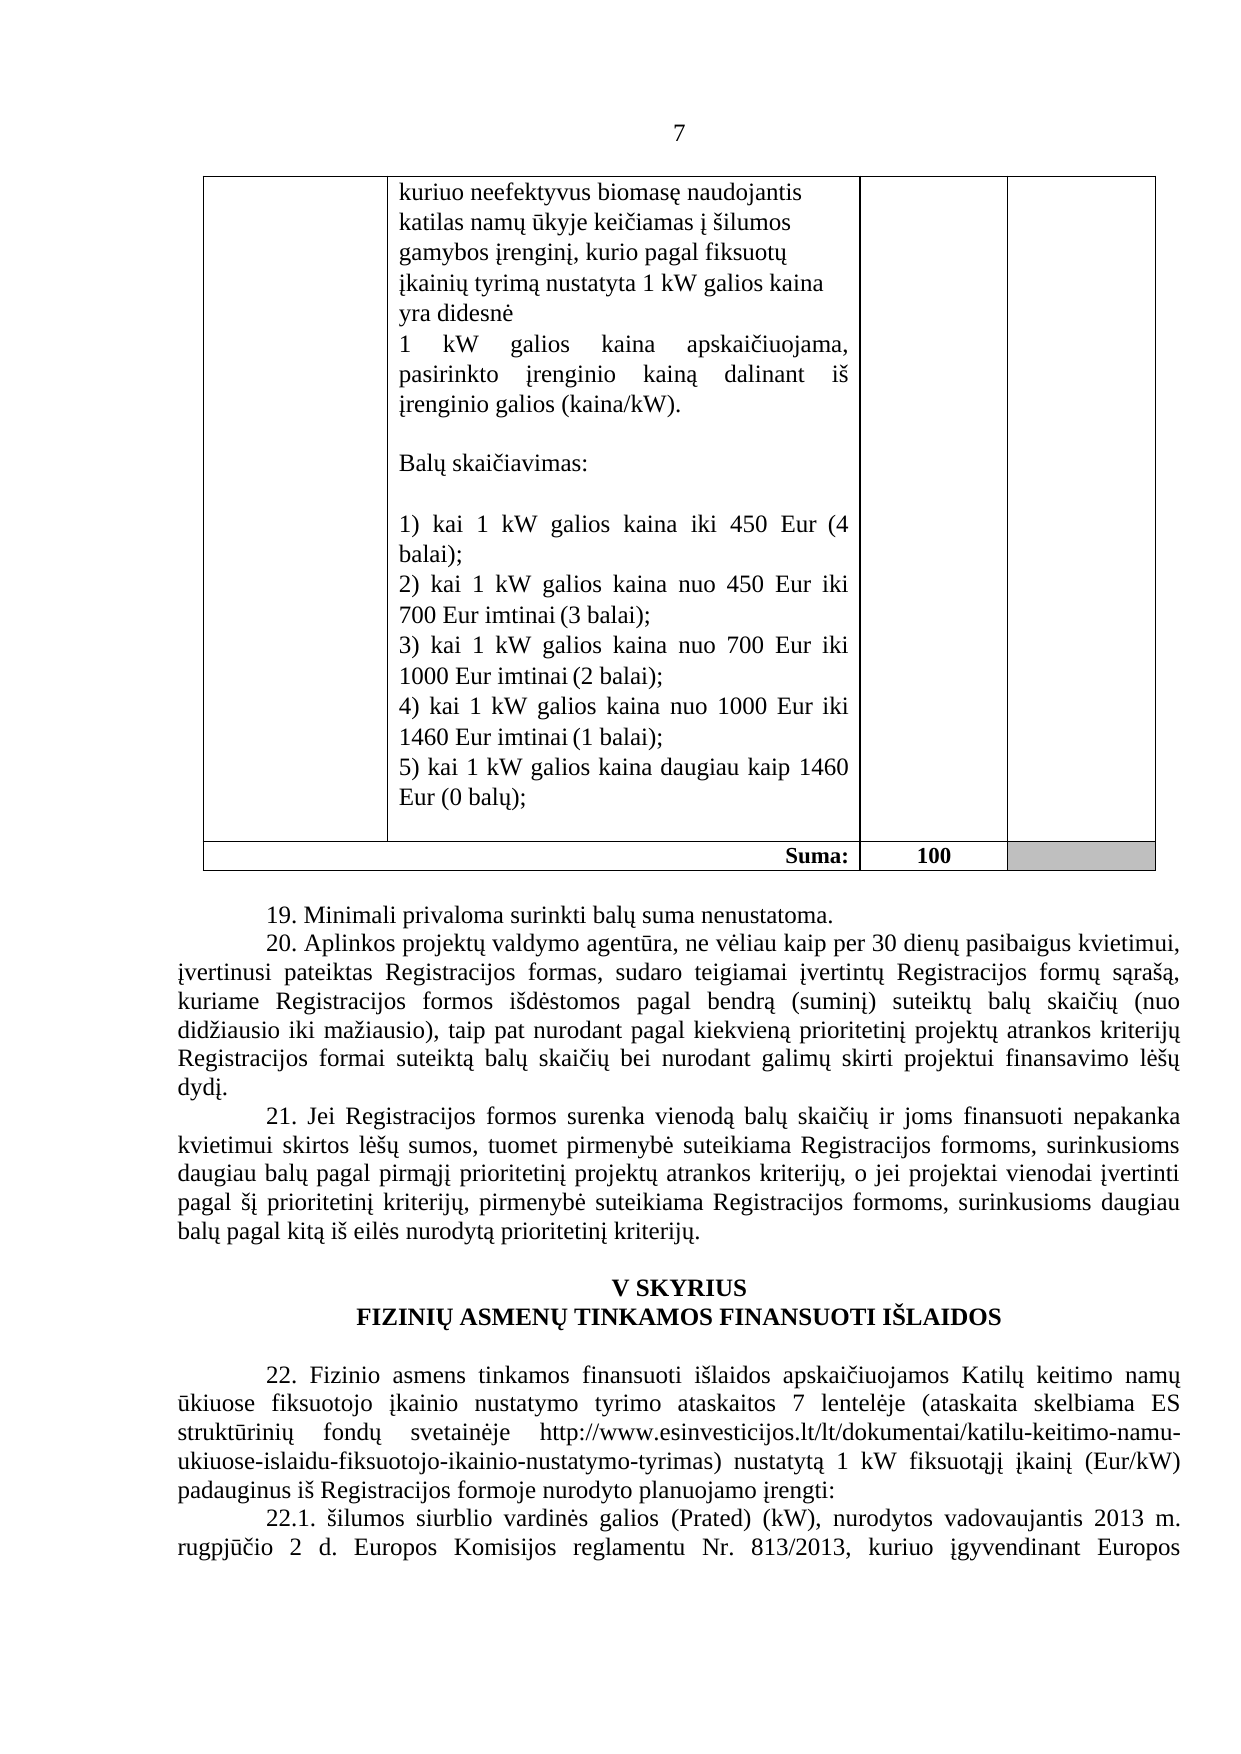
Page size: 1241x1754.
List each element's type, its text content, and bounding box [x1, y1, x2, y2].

table_cell Suma: [204, 842, 859, 870]
text V SKYRIUS [177, 1273, 1181, 1302]
table_cell 100 [861, 842, 1007, 870]
table_cell [861, 177, 1007, 841]
text 21. Jei Registracijos formos surenka vienodą balų skaičių ir joms finansuoti nepakanka kvietimui skirtos lėšų sumos, tuomet pirmenybė suteikiama Registracijos formoms, surinkusioms daugiau balų pagal pirmąjį prioritetinį projektų atrankos kriterijų, o jei projektai vienodai įvertinti pagal šį prioritetinį kriterijų, pirmenybė suteikiama Registracijos formoms, surinkusioms daugiau balų pagal kitą iš eilės nurodytą prioritetinį kriterijų. [177, 1101, 1181, 1245]
table_cell [1008, 842, 1155, 870]
text 19. Minimali privaloma surinkti balų suma nenustatoma. [177, 900, 1181, 928]
text 20. Aplinkos projektų valdymo agentūra, ne vėliau kaip per 30 dienų pasibaigus kvietimui, įvertinusi pateiktas Registracijos formas, sudaro teigiamai įvertintų Registracijos formų sąrašą, kuriame Registracijos formos išdėstomos pagal bendrą (suminį) suteiktų balų skaičių (nuo didžiausio iki mažiausio), taip pat nurodant pagal kiekvieną prioritetinį projektų atrankos kriterijų Registracijos formai suteiktą balų skaičių bei nurodant galimų skirti projektui finansavimo lėšų dydį. [177, 928, 1181, 1101]
table_cell [1008, 177, 1155, 841]
table_cell kuriuo neefektyvus biomasę naudojantis katilas namų ūkyje keičiamas į šilumos gamybos įrenginį, kurio pagal fiksuotų įkainių tyrimą nustatyta 1 kW galios kaina yra didesnė 1 kW galios kaina apskaičiuojama, pasirinkto įrenginio kainą dalinant iš įrenginio galios (kaina/kW). Balų skaičiavimas: 1) kai 1 kW galios kaina iki 450 Eur (4 balai); 2) kai 1 kW galios kaina nuo 450 Eur iki 700 Eur imtinai (3 balai); 3) kai 1 kW galios kaina nuo 700 Eur iki 1000 Eur imtinai (2 balai); 4) kai 1 kW galios kaina nuo 1000 Eur iki 1460 Eur imtinai (1 balai); 5) kai 1 kW galios kaina daugiau kaip 1460 Eur (0 balų); [388, 177, 859, 841]
table_cell [204, 177, 387, 841]
text 22. Fizinio asmens tinkamos finansuoti išlaidos apskaičiuojamos Katilų keitimo namų ūkiuose fiksuotojo įkainio nustatymo tyrimo ataskaitos 7 lentelėje (ataskaita skelbiama ES struktūrinių fondų svetainėje http://www.esinvesticijos.lt/lt/dokumentai/katilu-keitimo-namu-ukiuose-islaidu-fiksuotojo-ikainio-nustatymo-tyrimas) nustatytą 1 kW fiksuotąjį įkainį (Eur/kW) padauginus iš Registracijos formoje nurodyto planuojamo įrengti: [177, 1360, 1181, 1503]
text 22.1. šilumos siurblio vardinės galios (Prated) (kW), nurodytos vadovaujantis 2013 m. rugpjūčio 2 d. Europos Komisijos reglamentu Nr. 813/2013, kuriuo įgyvendinant Europos [177, 1503, 1181, 1561]
text FIZINIŲ ASMENŲ TINKAMOS FINANSUOTI IŠLAIDOS [177, 1302, 1181, 1331]
